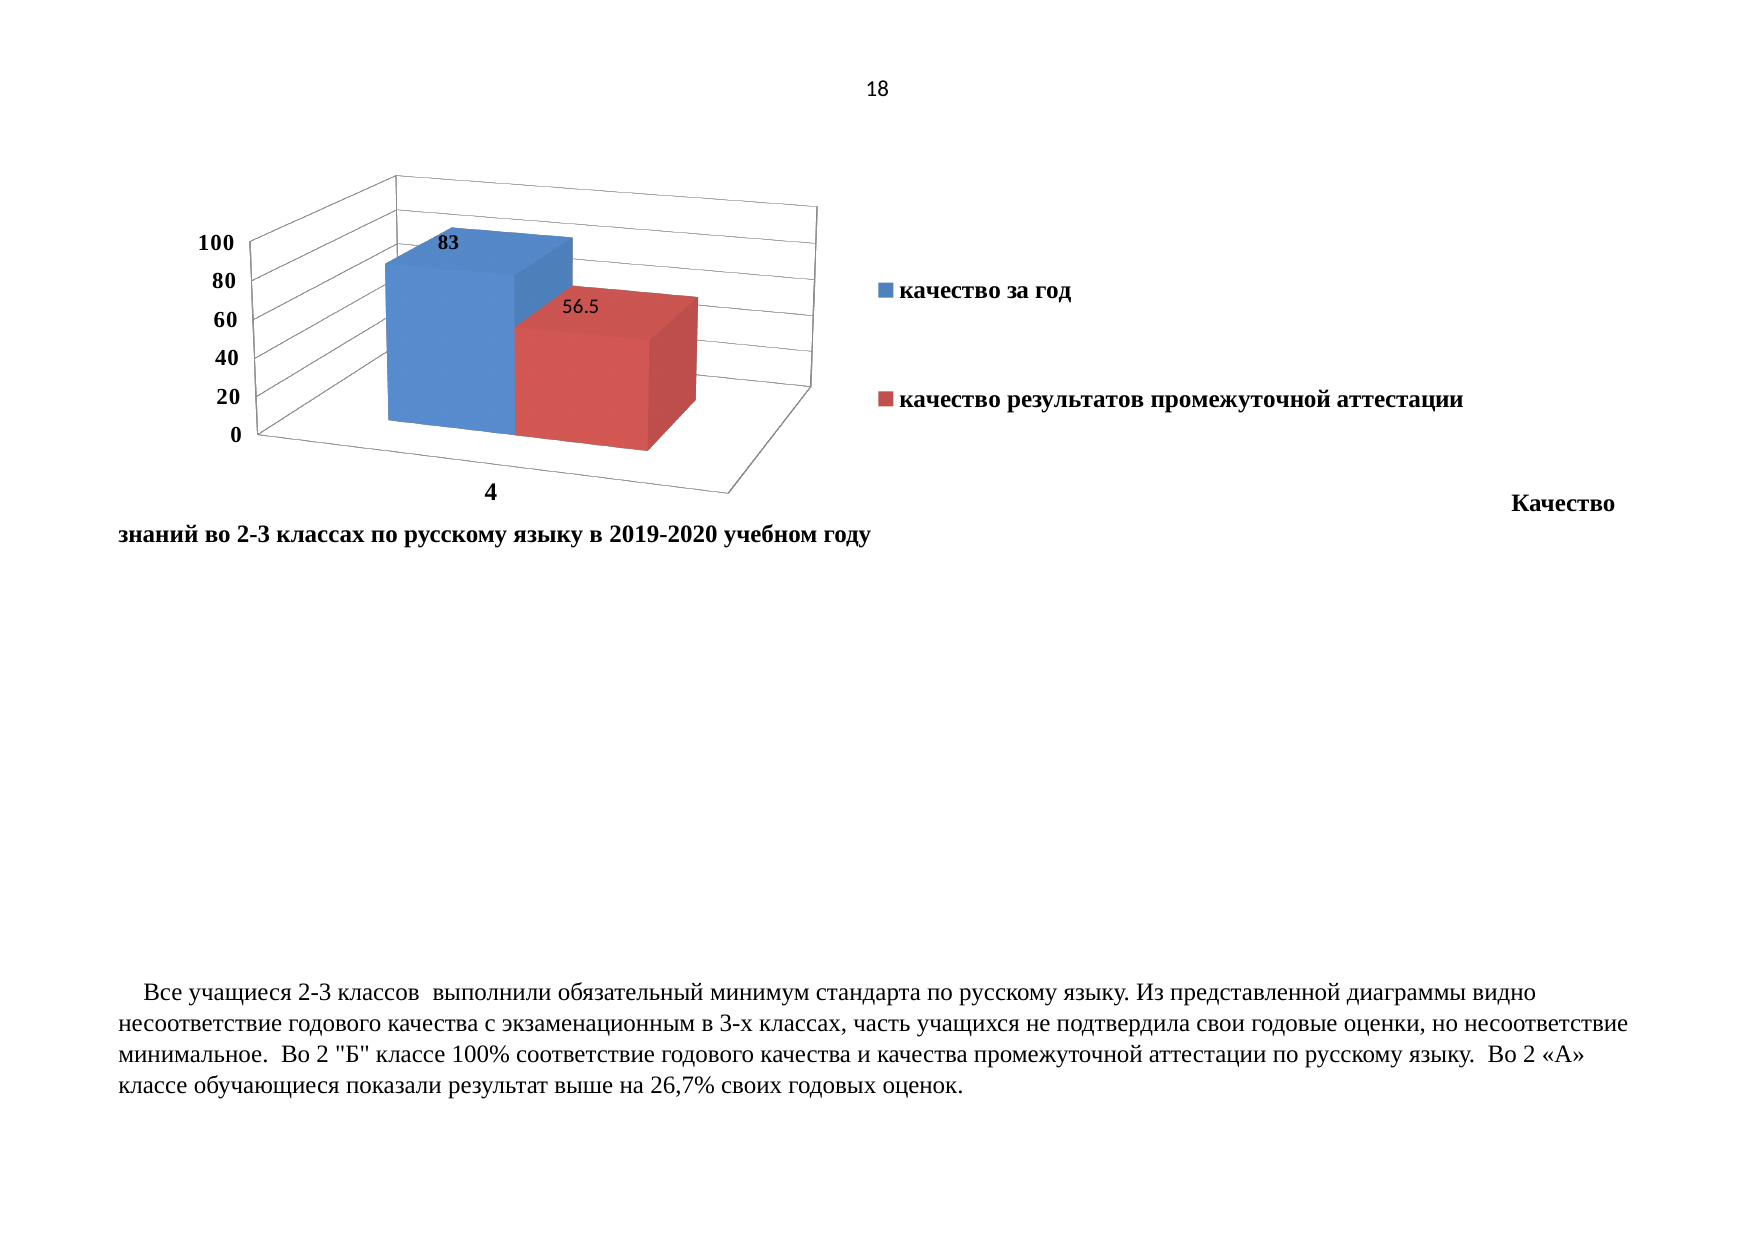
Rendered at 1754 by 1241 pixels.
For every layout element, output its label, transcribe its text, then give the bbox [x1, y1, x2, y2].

text Все учащиеся 2-3 классов выполнили обязательный минимум стандарта по русскому языку. Из представленной диаграммы видно несоответствие годового качества с экзаменационным в 3-х классах, часть учащихся не подтвердила свои годовые оценки, но несоответствие минимальное. Во 2 "Б" классе 100% соответствие годового качества и качества промежуточной аттестации по русскому языку. Во 2 «А» классе обучающиеся показали результат выше на 26,7% своих годовых оценок. [118, 974, 1636, 1099]
text Качество знаний во 2-3 классах по русскому языку в 2019-2020 учебном году [118, 169, 1636, 548]
